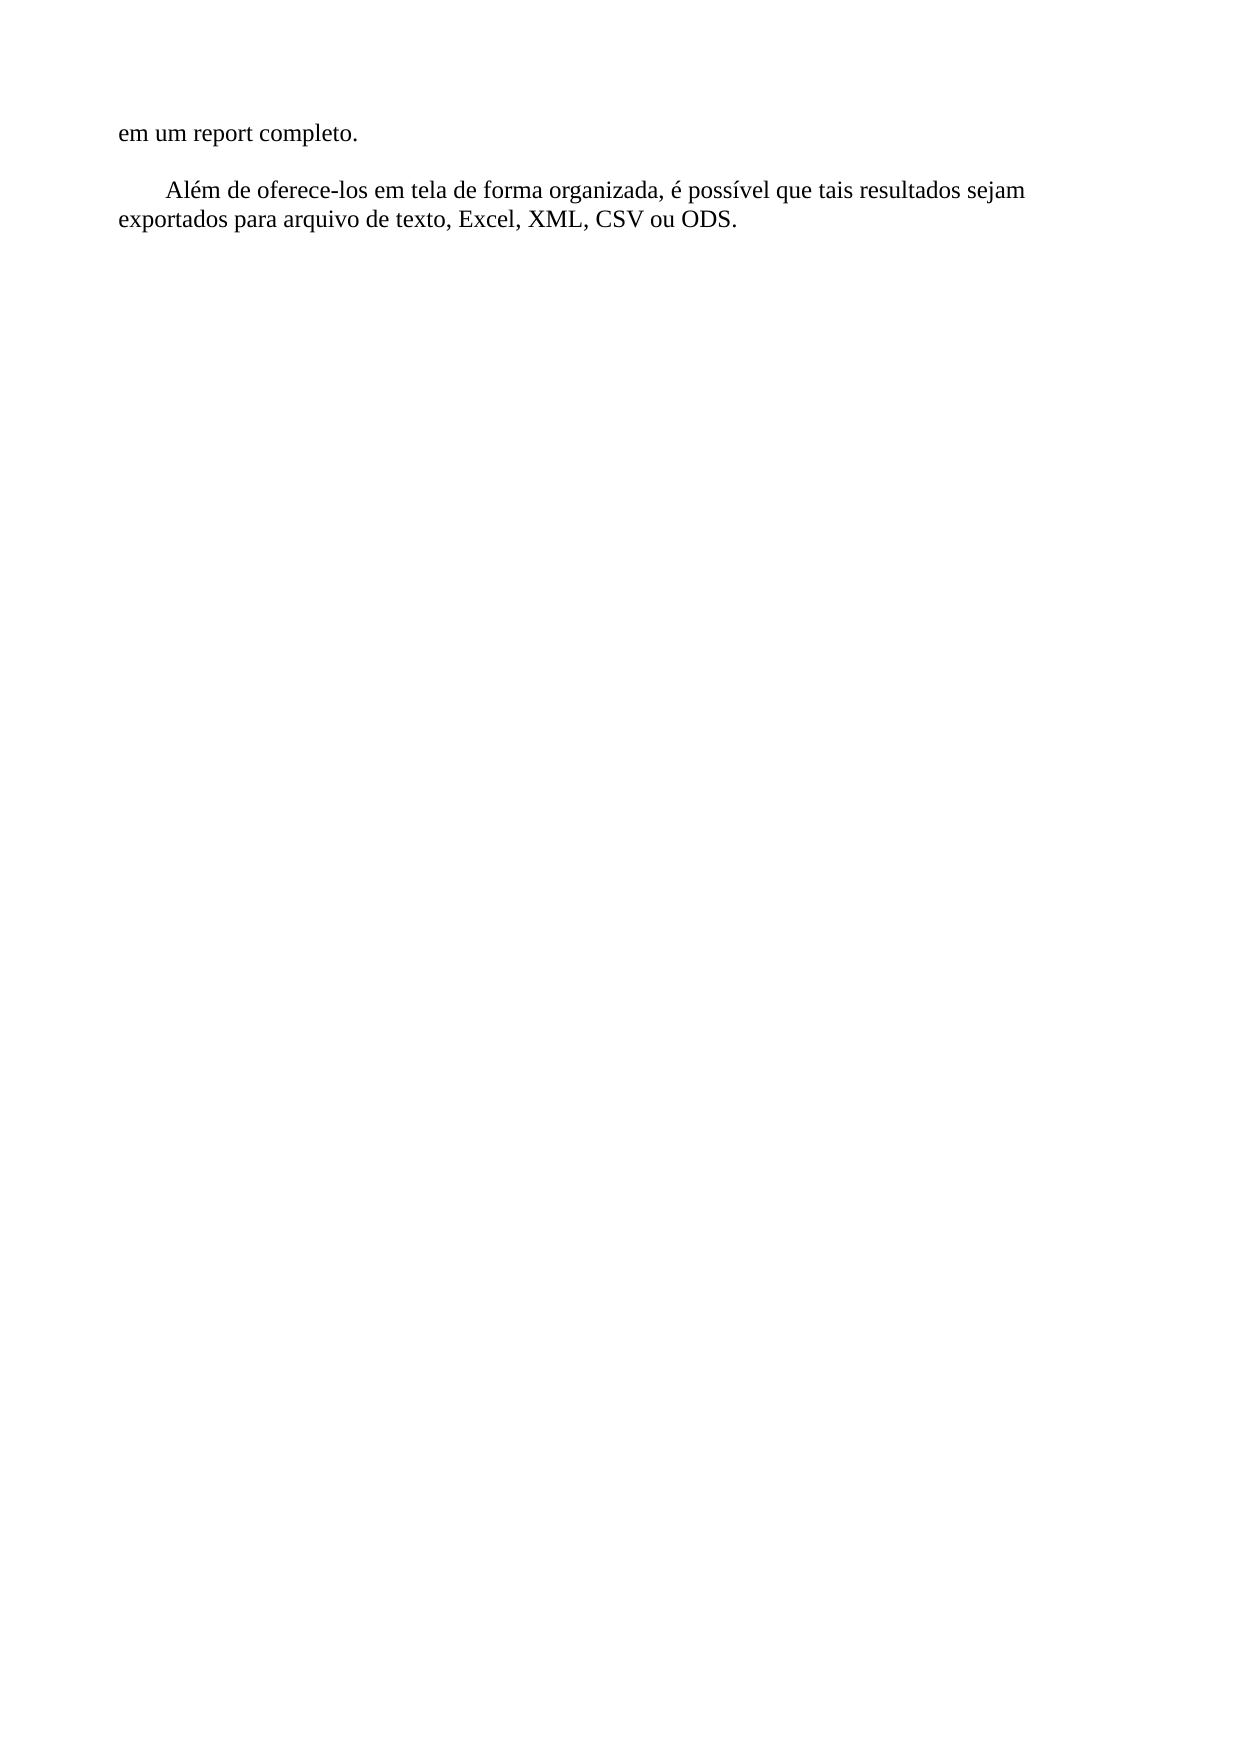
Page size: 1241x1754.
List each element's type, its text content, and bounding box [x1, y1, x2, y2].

text em um report completo. [118, 118, 1122, 147]
text Além de oferece-los em tela de forma organizada, é possível que tais resultados sejam exportados para arquivo de texto, Excel, XML, CSV ou ODS. [118, 176, 1122, 233]
